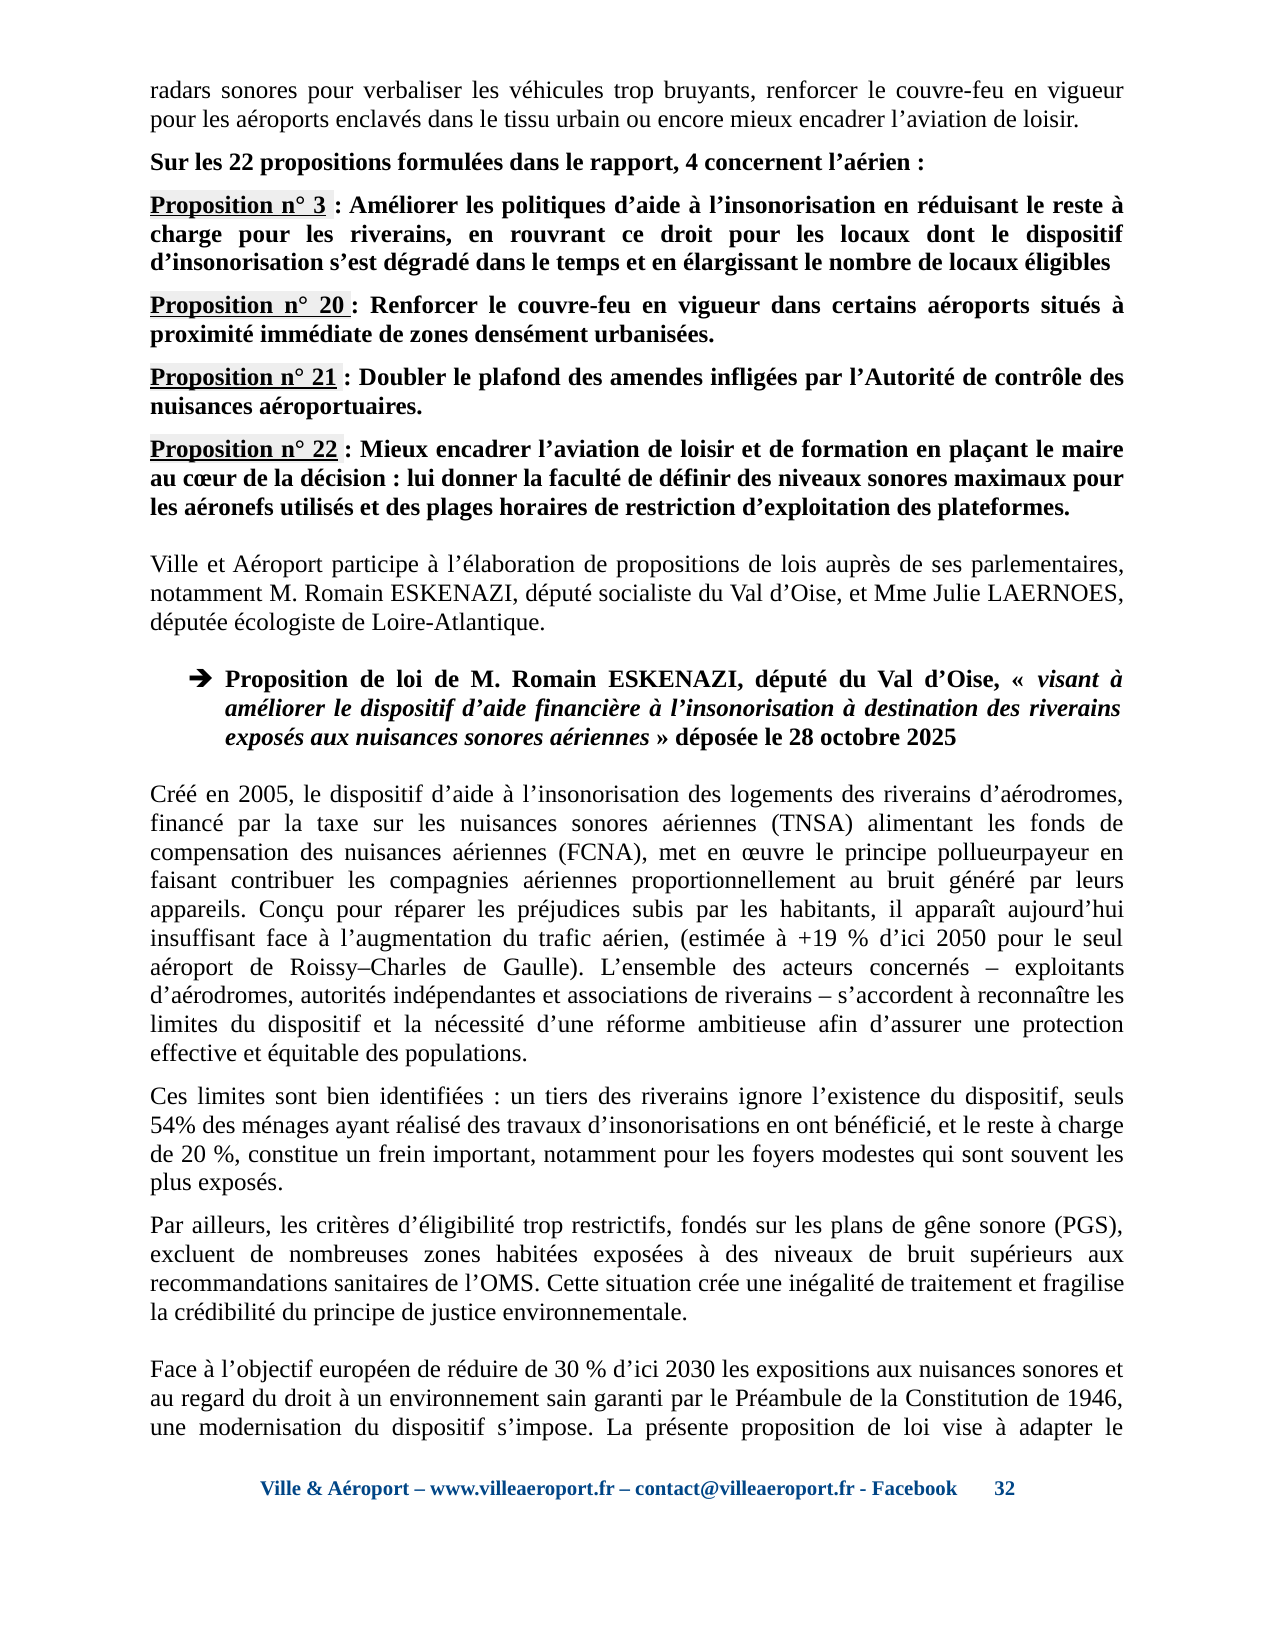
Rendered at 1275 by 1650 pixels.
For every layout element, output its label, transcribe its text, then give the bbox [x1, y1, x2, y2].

text Proposition n° 3 : Améliorer les politiques d’aide à l’insonorisation en réduisant le reste à charge pour les riverains, en rouvrant ce droit pour les locaux dont le dispositif d’insonorisation s’est dégradé dans le temps et en élargissant le nombre de locaux éligibles [150, 190, 1125, 276]
text Face à l’objectif européen de réduire de 30 % d’ici 2030 les expositions aux nuisances sonores et au regard du droit à un environnement sain garanti par le Préambule de la Constitution de 1946, une modernisation du dispositif s’impose. La présente proposition de loi vise à adapter le [150, 1354, 1125, 1441]
text Ville et Aéroport participe à l’élaboration de propositions de lois auprès de ses parlementaires, notamment M. Romain ESKENAZI, député socialiste du Val d’Oise, et Mme Julie LAERNOES, députée écologiste de Loire-Atlantique. [150, 549, 1125, 636]
text radars sonores pour verbaliser les véhicules trop bruyants, renforcer le couvre-feu en vigueur pour les aéroports enclavés dans le tissu urbain ou encore mieux encadrer l’aviation de loisir. [150, 75, 1125, 132]
text Proposition n° 21 : Doubler le plafond des amendes infligées par l’Autorité de contrôle des nuisances aéroportuaires. [150, 362, 1125, 420]
text Créé en 2005, le dispositif d’aide à l’insonorisation des logements des riverains d’aérodromes, financé par la taxe sur les nuisances sonores aériennes (TNSA) alimentant les fonds de compensation des nuisances aériennes (FCNA), met en œuvre le principe pollueurpayeur en faisant contribuer les compagnies aériennes proportionnellement au bruit généré par leurs appareils. Conçu pour réparer les préjudices subis par les habitants, il apparaît aujourd’hui insuffisant face à l’augmentation du trafic aérien, (estimée à +19 % d’ici 2050 pour le seul aéroport de Roissy–Charles de Gaulle). L’ensemble des acteurs concernés – exploitants d’aérodromes, autorités indépendantes et associations de riverains – s’accordent à reconnaître les limites du dispositif et la nécessité d’une réforme ambitieuse afin d’assurer une protection effective et équitable des populations. [150, 779, 1125, 1067]
list Proposition de loi de M. Romain ESKENAZI, député du Val d’Oise, « visant à améliorer le dispositif d’aide financière à l’insonorisation à destination des riverains exposés aux nuisances sonores aériennes » déposée le 28 octobre 2025 [187, 664, 1125, 751]
text Proposition n° 20 : Renforcer le couvre-feu en vigueur dans certains aéroports situés à proximité immédiate de zones densément urbanisées. [150, 291, 1125, 348]
text Sur les 22 propositions formulées dans le rapport, 4 concernent l’aérien : [150, 147, 1125, 176]
text Proposition n° 22 : Mieux encadrer l’aviation de loisir et de formation en plaçant le maire au cœur de la décision : lui donner la faculté de définir des niveaux sonores maximaux pour les aéronefs utilisés et des plages horaires de restriction d’exploitation des plateformes. [150, 434, 1125, 521]
text Ces limites sont bien identifiées : un tiers des riverains ignore l’existence du dispositif, seuls 54% des ménages ayant réalisé des travaux d’insonorisations en ont bénéficié, et le reste à charge de 20 %, constitue un frein important, notamment pour les foyers modestes qui sont souvent les plus exposés. [150, 1081, 1125, 1196]
text Par ailleurs, les critères d’éligibilité trop restrictifs, fondés sur les plans de gêne sonore (PGS), excluent de nombreuses zones habitées exposées à des niveaux de bruit supérieurs aux recommandations sanitaires de l’OMS. Cette situation crée une inégalité de traitement et fragilise la crédibilité du principe de justice environnementale. [150, 1211, 1125, 1326]
